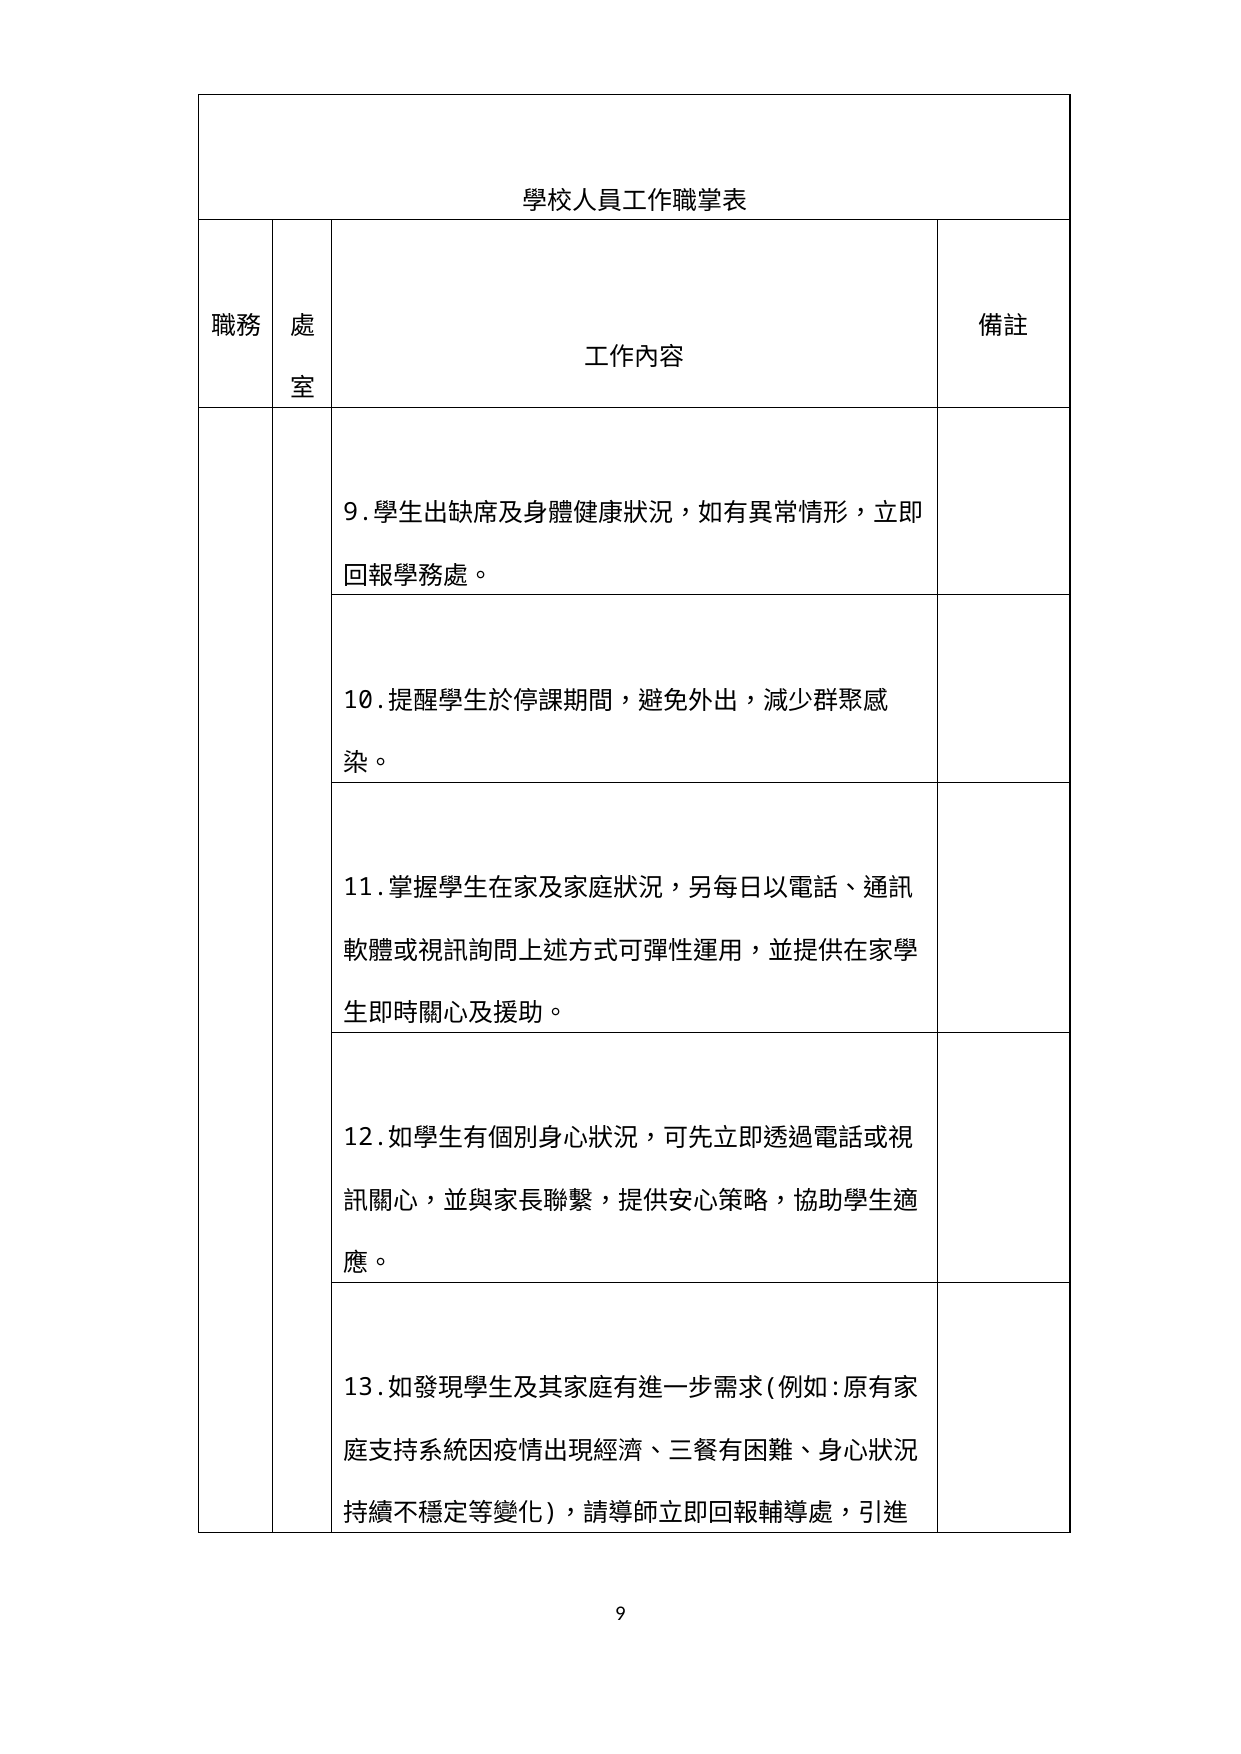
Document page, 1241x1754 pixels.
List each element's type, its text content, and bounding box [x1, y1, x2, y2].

table_cell [938, 595, 1069, 782]
table_cell 處室 [273, 220, 331, 407]
table_cell [938, 783, 1069, 1032]
table_cell [273, 408, 331, 1532]
table_cell 9.學生出缺席及身體健康狀況，如有異常情形，立即回報學務處。 [332, 408, 937, 594]
table_cell [938, 408, 1069, 594]
table_cell 職務 [199, 220, 272, 407]
table_cell 工作內容 [332, 220, 937, 407]
table_cell 備註 [938, 220, 1069, 407]
table_header 學校人員工作職掌表 [199, 95, 1069, 219]
table_cell [199, 408, 272, 1532]
table_cell 11.掌握學生在家及家庭狀況，另每日以電話、通訊軟體或視訊詢問上述方式可彈性運用，並提供在家學生即時關心及援助。 [332, 783, 937, 1032]
table_cell 13.如發現學生及其家庭有進一步需求(例如:原有家庭支持系統因疫情出現經濟、三餐有困難、身心狀況持續不穩定等變化)，請導師立即回報輔導處，引進 [332, 1283, 937, 1532]
table_cell 10.提醒學生於停課期間，避免外出，減少群聚感染。 [332, 595, 937, 782]
table_cell 12.如學生有個別身心狀況，可先立即透過電話或視訊關心，並與家長聯繫，提供安心策略，協助學生適應。 [332, 1033, 937, 1282]
table_cell [938, 1033, 1069, 1282]
table_cell [938, 1283, 1069, 1532]
